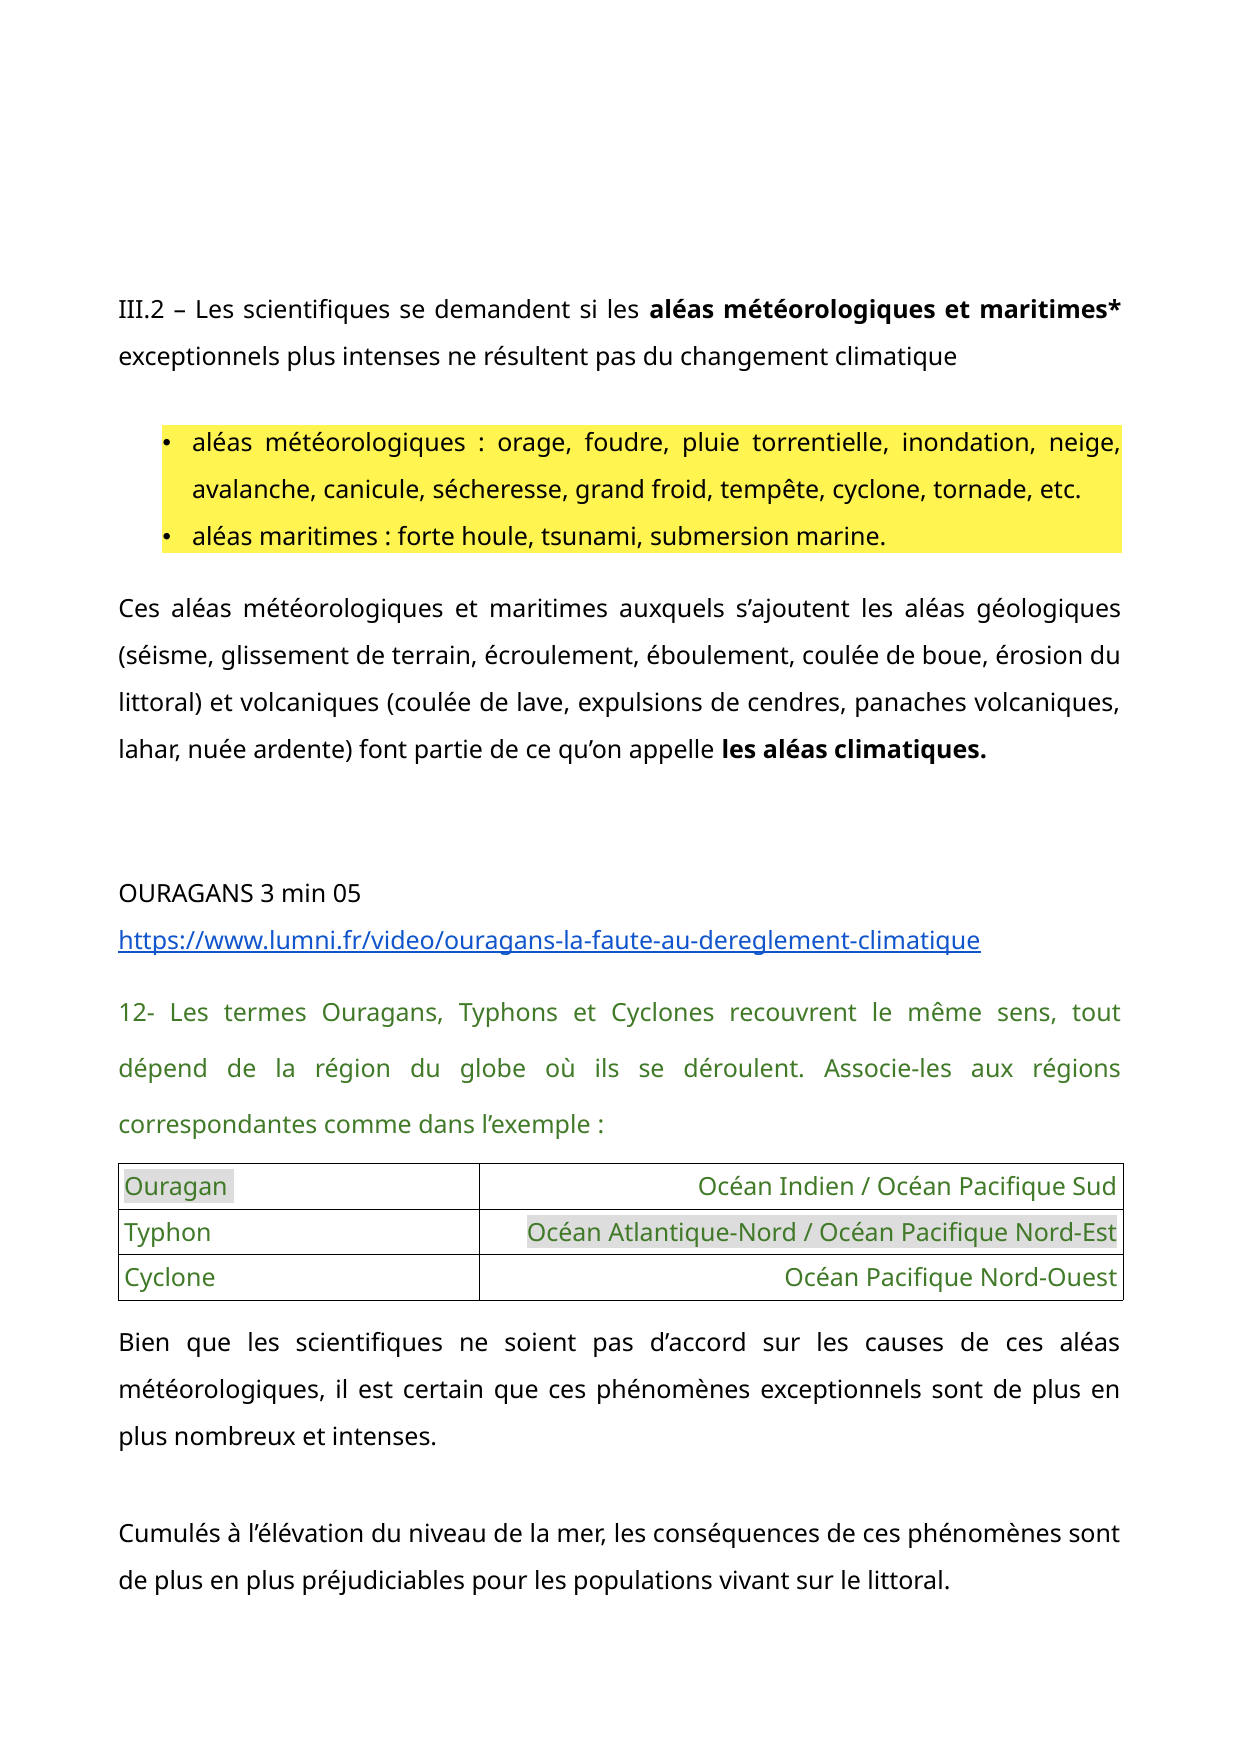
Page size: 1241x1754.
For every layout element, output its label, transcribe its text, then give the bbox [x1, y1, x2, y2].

text Bien que les scientifiques ne soient pas d’accord sur les causes de ces aléas météorologiques, il est certain que ces phénomènes exceptionnels sont de plus en plus nombreux et intenses. [118, 1325, 1122, 1453]
table_cell Typhon [119, 1210, 479, 1254]
text Ces aléas météorologiques et maritimes auxquels s’ajoutent les aléas géologiques (séisme, glissement de terrain, écroulement, éboulement, coulée de boue, érosion du littoral) et volcaniques (coulée de lave, expulsions de cendres, panaches volcaniques, lahar, nuée ardente) font partie de ce qu’on appelle les aléas climatiques. [118, 591, 1122, 766]
table_header Océan Indien / Océan Pacifique Sud [480, 1164, 1123, 1209]
table_cell Cyclone [119, 1255, 479, 1300]
list aléas météorologiques : orage, foudre, pluie torrentielle, inondation, neige, avalanche, canicule, sécheresse, grand froid, tempête, cyclone, tornade, etc. [162, 425, 1122, 506]
text OURAGANS 3 min 05 https://www.lumni.fr/video/ouragans-la-faute-au-dereglement-climatique [118, 876, 1122, 957]
table_header Ouragan [119, 1164, 479, 1209]
table_cell Océan Pacifique Nord-Ouest [480, 1255, 1123, 1300]
list aléas maritimes : forte houle, tsunami, submersion marine. [162, 519, 1122, 553]
text 12- Les termes Ouragans, Typhons et Cyclones recouvrent le même sens, tout dépend de la région du globe où ils se déroulent. Associe-les aux régions correspondantes comme dans l’exemple : [118, 994, 1122, 1141]
text III.2 – Les scientifiques se demandent si les aléas météorologiques et maritimes* exceptionnels plus intenses ne résultent pas du changement climatique [118, 291, 1122, 372]
table_cell Océan Atlantique-Nord / Océan Pacifique Nord-Est [480, 1210, 1123, 1254]
text Cumulés à l’élévation du niveau de la mer, les conséquences de ces phénomènes sont de plus en plus préjudiciables pour les populations vivant sur le littoral. [118, 1516, 1122, 1597]
